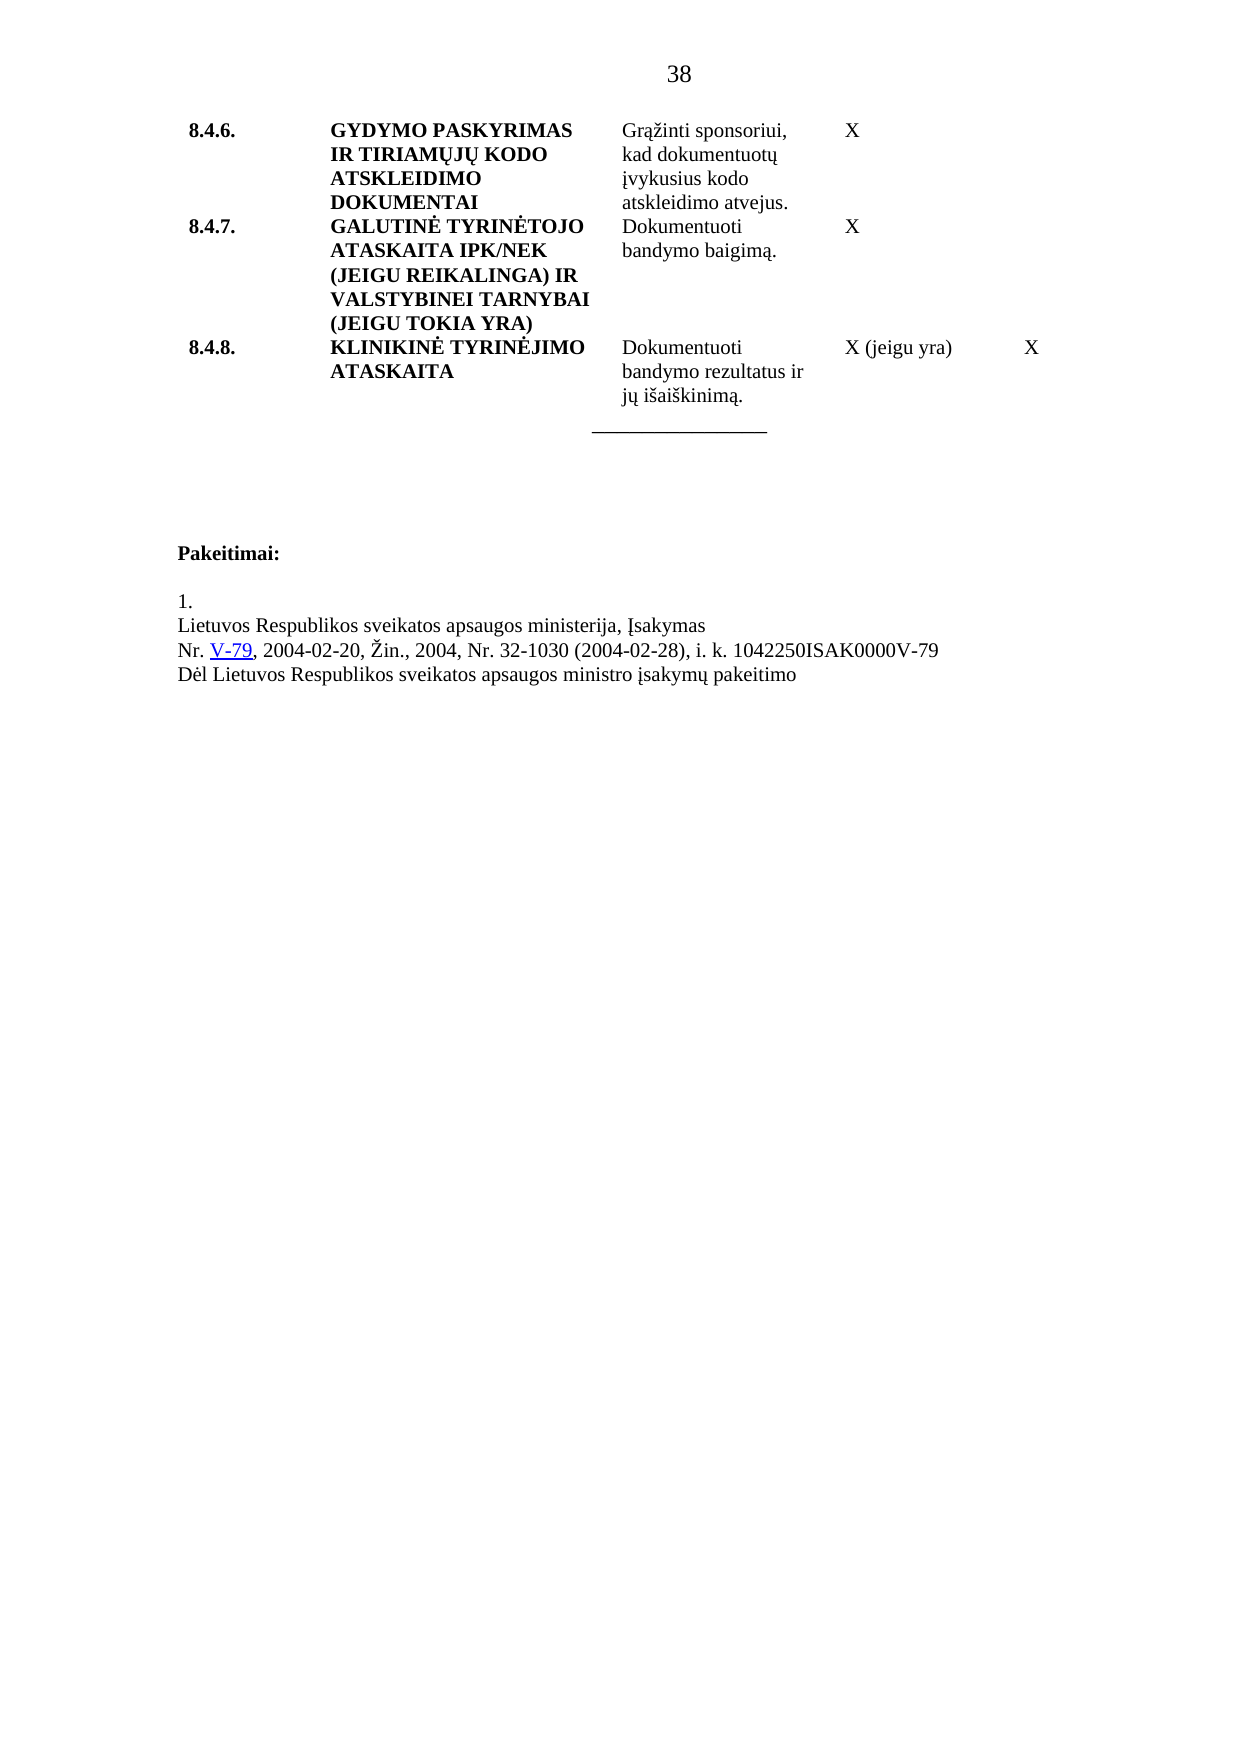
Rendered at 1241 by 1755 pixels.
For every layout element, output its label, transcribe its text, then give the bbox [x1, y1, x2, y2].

table_cell GALUTINĖ TYRINĖTOJO ATASKAITA IPK/NEK (JEIGU REIKALINGA) IR VALSTYBINEI TARNYBAI (JEIGU TOKIA YRA) [319, 214, 611, 335]
text Nr. V-79, 2004-02-20, Žin., 2004, Nr. 32-1030 (2004-02-28), i. k. 1042250ISAK0000V-79 [177, 637, 1181, 662]
table_cell [1013, 118, 1181, 214]
text Dėl Lietuvos Respublikos sveikatos apsaugos ministro įsakymų pakeitimo [177, 662, 1181, 686]
table_cell Grąžinti sponsoriui, kad dokumentuotų įvykusius kodo atskleidimo atvejus. [611, 118, 833, 214]
table_cell KLINIKINĖ TYRINĖJIMO ATASKAITA [319, 335, 611, 407]
text Pakeitimai: [177, 541, 1181, 565]
table_cell Dokumentuoti bandymo baigimą. [611, 214, 833, 335]
table_cell 8.4.6. [177, 118, 319, 214]
text 1. [177, 589, 1181, 613]
table_cell [1013, 214, 1181, 335]
table_cell Dokumentuoti bandymo rezultatus ir jų išaiškinimą. [611, 335, 833, 407]
table_cell X (jeigu yra) [833, 335, 1013, 407]
table_cell X [833, 214, 1013, 335]
table_cell 8.4.8. [177, 335, 319, 407]
table_cell X [1013, 335, 1181, 407]
table_cell 8.4.7. [177, 214, 319, 335]
text ______________ [177, 407, 1181, 436]
table_cell GYDYMO PASKYRIMAS IR TIRIAMŲJŲ KODO ATSKLEIDIMO DOKUMENTAI [319, 118, 611, 214]
table_cell X [833, 118, 1013, 214]
text Lietuvos Respublikos sveikatos apsaugos ministerija, Įsakymas [177, 613, 1181, 637]
